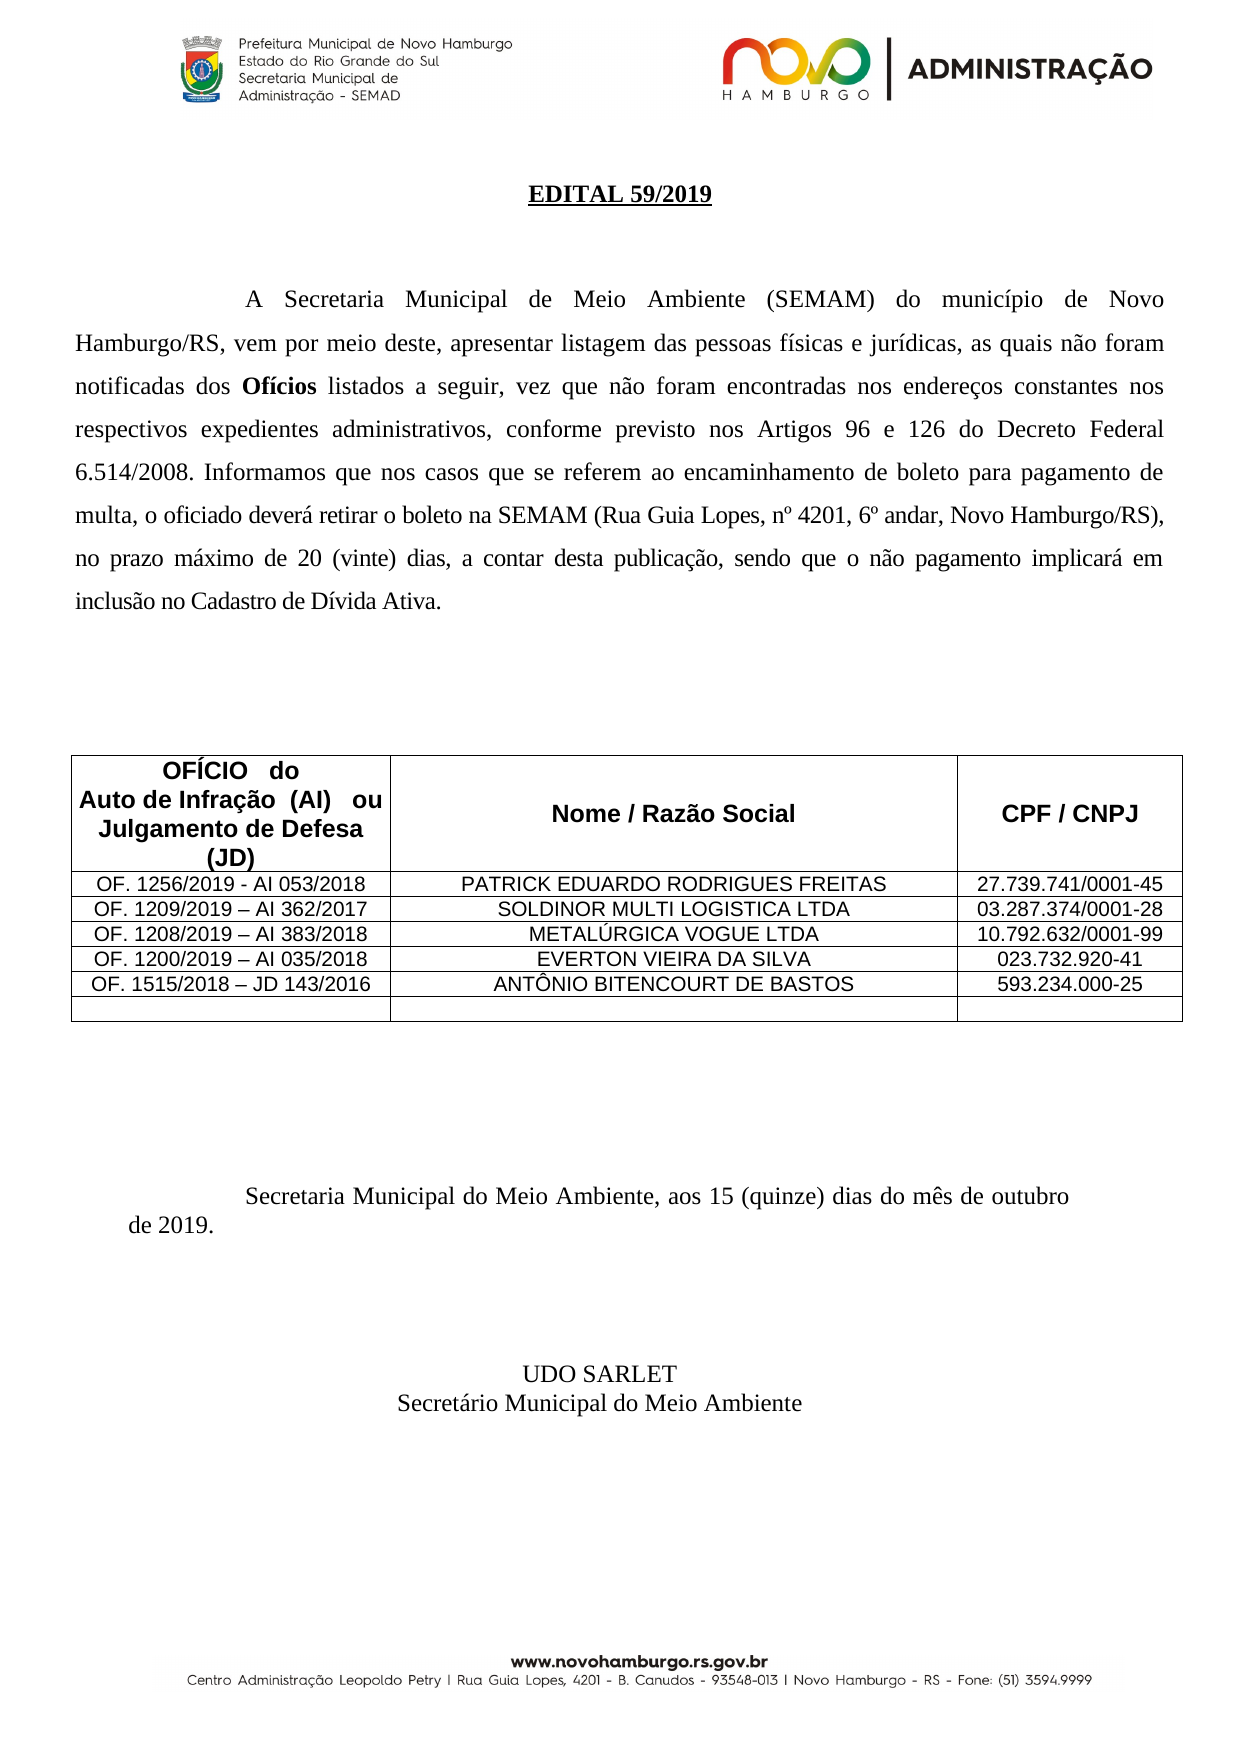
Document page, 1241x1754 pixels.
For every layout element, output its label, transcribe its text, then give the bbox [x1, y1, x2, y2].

table_cell OF. 1208/2019 – AI 383/2018 [72, 922, 390, 946]
table_cell 023.732.920-41 [958, 947, 1182, 971]
table_cell OF. 1209/2019 – AI 362/2017 [72, 897, 390, 921]
text UDO SARLET [128, 1359, 1071, 1388]
text EDITAL 59/2019 [75, 179, 1165, 208]
picture [152, 1655, 1126, 1693]
table_cell SOLDINOR MULTI LOGISTICA LTDA [391, 897, 957, 921]
table_cell ANTÔNIO BITENCOURT DE BASTOS [391, 972, 957, 996]
table_cell OF. 1515/2018 – JD 143/2016 [72, 972, 390, 996]
table_cell [391, 997, 957, 1021]
text A Secretaria Municipal de Meio Ambiente (SEMAM) do município de Novo Hamburgo/RS, vem por meio deste, apresentar listagem das pessoas físicas e jurídicas, as quais não foram notificadas dos Ofícios listados a seguir, vez que não foram encontradas nos endereços constantes nos respectivos expedientes administrativos, conforme previsto nos Artigos 96 e 126 do Decreto Federal 6.514/2008. Informamos que nos casos que se referem ao encaminhamento de boleto para pagamento de multa, o oficiado deverá retirar o boleto na SEMAM (Rua Guia Lopes, nº 4201, 6º andar, Novo Hamburgo/RS), no prazo máximo de 20 (vinte) dias, a contar desta publicação, sendo que o não pagamento implicará em inclusão no Cadastro de Dívida Ativa. [75, 284, 1165, 615]
table_cell PATRICK EDUARDO RODRIGUES FREITAS [391, 872, 957, 896]
table_cell METALÚRGICA VOGUE LTDA [391, 922, 957, 946]
table_cell 03.287.374/0001-28 [958, 897, 1182, 921]
text Secretaria Municipal do Meio Ambiente, aos 15 (quinze) dias do mês de outubro de 2019. [128, 1181, 1071, 1239]
table_cell [958, 997, 1182, 1021]
table_cell 10.792.632/0001-99 [958, 922, 1182, 946]
table_cell EVERTON VIEIRA DA SILVA [391, 947, 957, 971]
table_header OFÍCIO do Auto de Infração (AI) ou Julgamento de Defesa (JD) [72, 756, 390, 871]
text Secretário Municipal do Meio Ambiente [128, 1388, 1071, 1417]
picture [180, 18, 1153, 120]
table_cell 27.739.741/0001-45 [958, 872, 1182, 896]
table_header CPF / CNPJ [958, 756, 1182, 871]
table_cell 593.234.000-25 [958, 972, 1182, 996]
table_cell OF. 1256/2019 - AI 053/2018 [72, 872, 390, 896]
table_cell [72, 997, 390, 1021]
table_header Nome / Razão Social [391, 756, 957, 871]
table_cell OF. 1200/2019 – AI 035/2018 [72, 947, 390, 971]
